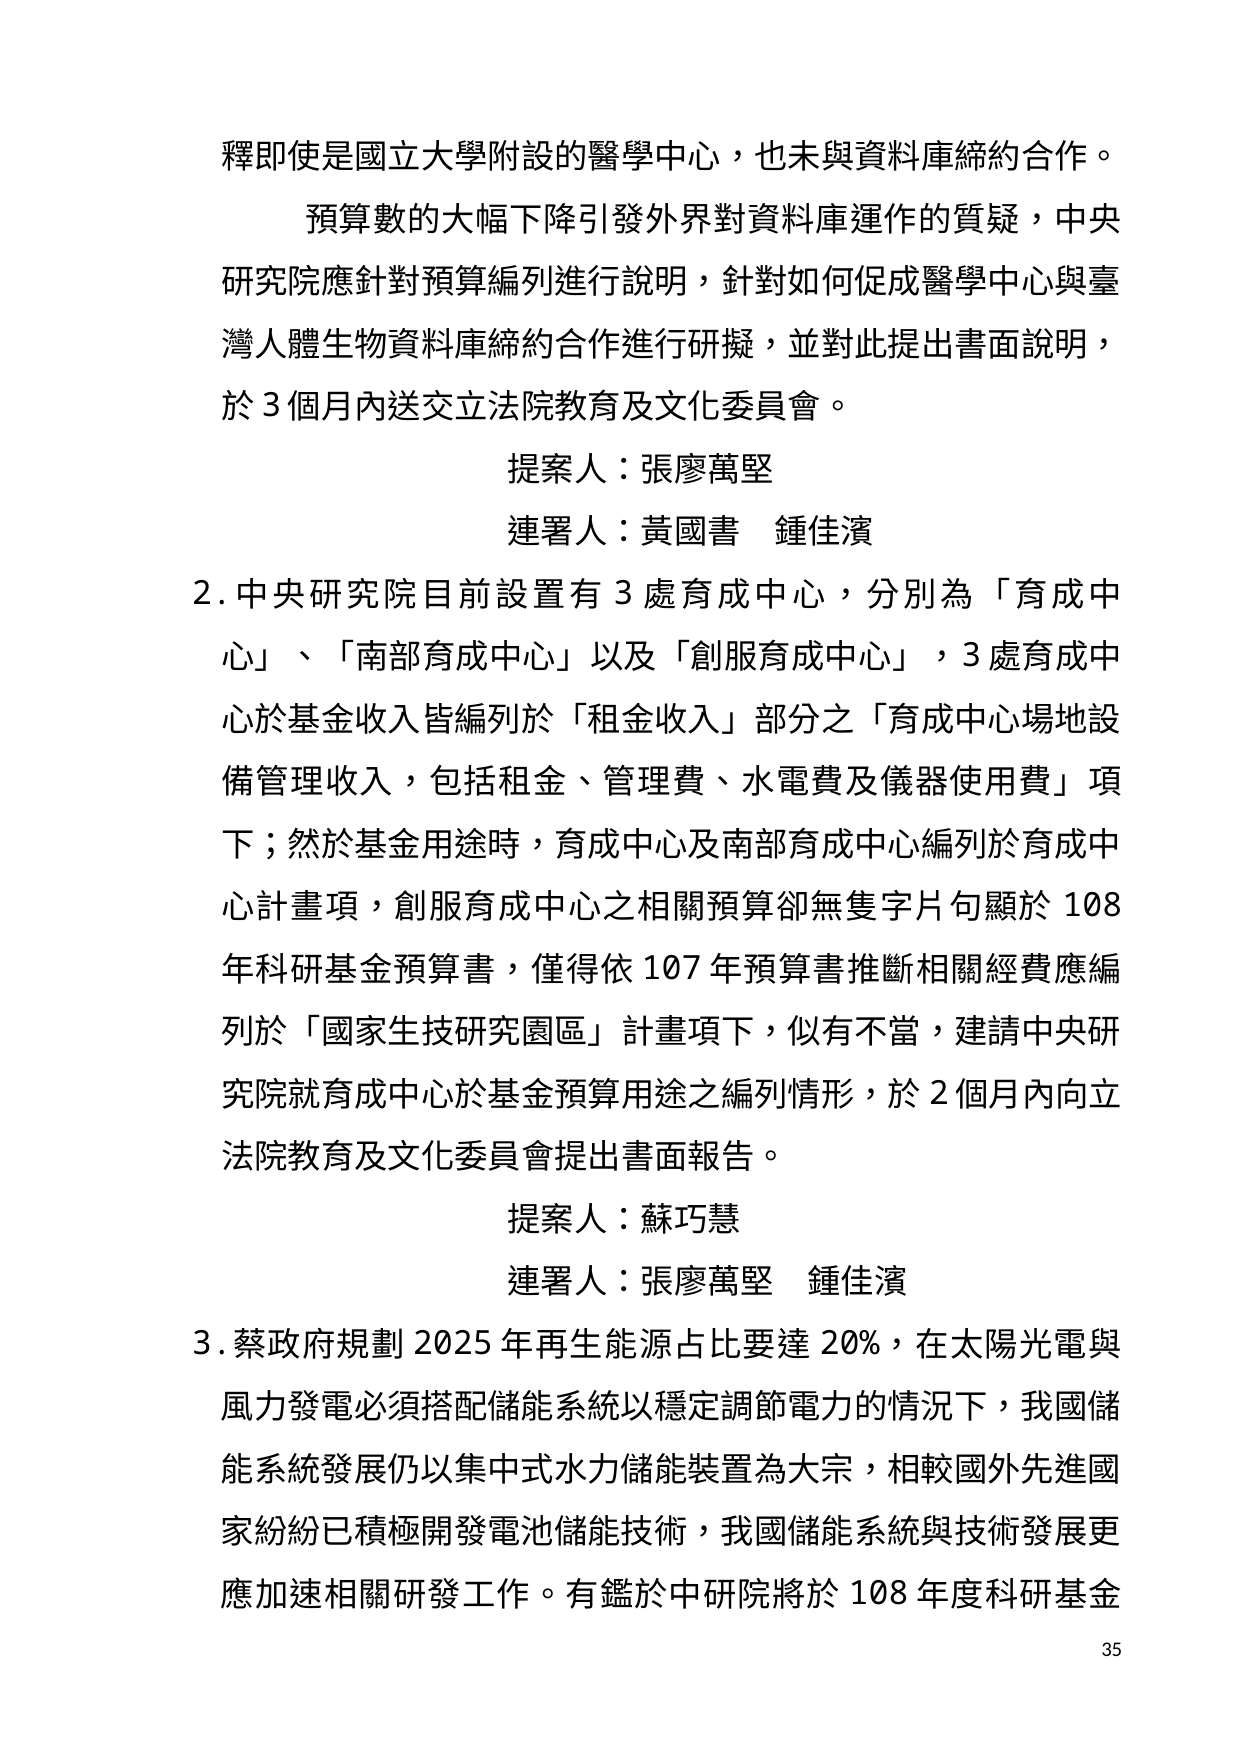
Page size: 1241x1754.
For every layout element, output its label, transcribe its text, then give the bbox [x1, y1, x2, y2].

text 2.中央研究院目前設置有3處育成中心，分別為「育成中心」、「南部育成中心」以及「創服育成中心」，3處育成中心於基金收入皆編列於「租金收入」部分之「育成中心場地設備管理收入，包括租金、管理費、水電費及儀器使用費」項下；然於基金用途時，育成中心及南部育成中心編列於育成中心計畫項，創服育成中心之相關預算卻無隻字片句顯於108年科研基金預算書，僅得依107年預算書推斷相關經費應編列於「國家生技研究園區」計畫項下，似有不當，建請中央研究院就育成中心於基金預算用途之編列情形，於2個月內向立法院教育及文化委員會提出書面報告。 [192, 550, 1122, 1175]
text 3.蔡政府規劃2025年再生能源占比要達20%，在太陽光電與風力發電必須搭配儲能系統以穩定調節電力的情況下，我國儲能系統發展仍以集中式水力儲能裝置為大宗，相較國外先進國家紛紛已積極開發電池儲能技術，我國儲能系統與技術發展更應加速相關研發工作。有鑑於中研院將於108年度科研基金 [192, 1300, 1122, 1612]
text 連署人：黃國書 鍾佳濱 [147, 487, 1122, 550]
text 預算數的大幅下降引發外界對資料庫運作的質疑，中央研究院應針對預算編列進行說明，針對如何促成醫學中心與臺灣人體生物資料庫締約合作進行研擬，並對此提出書面說明，於3個月內送交立法院教育及文化委員會。 [221, 175, 1122, 425]
text 釋即使是國立大學附設的醫學中心，也未與資料庫締約合作。 [221, 112, 1122, 175]
text 提案人：蘇巧慧 [147, 1175, 1122, 1237]
text 提案人：張廖萬堅 [147, 425, 1122, 487]
text 連署人：張廖萬堅 鍾佳濱 [147, 1237, 1122, 1300]
